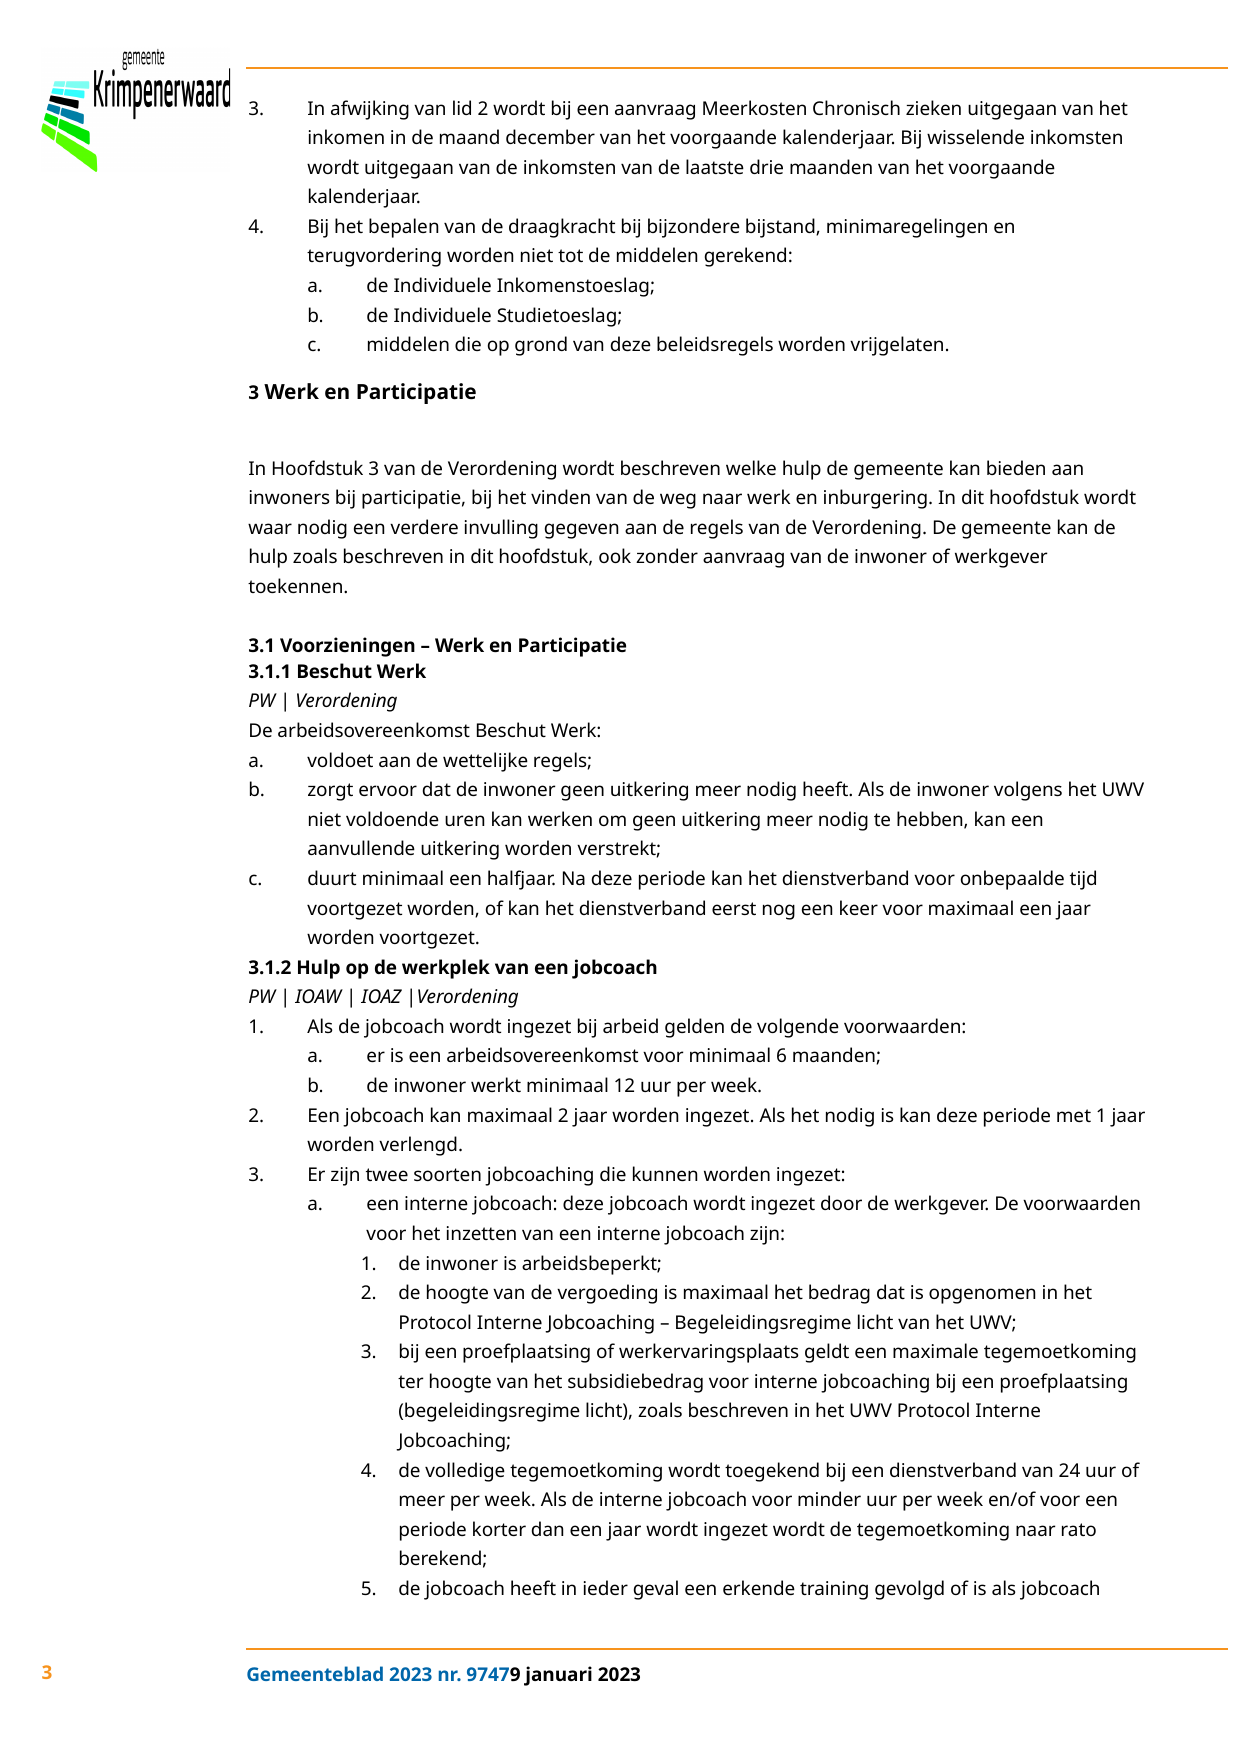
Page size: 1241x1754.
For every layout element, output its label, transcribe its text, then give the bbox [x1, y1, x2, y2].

list de inwoner is arbeidsbeperkt; [361, 1250, 1152, 1275]
list Er zijn twee soorten jobcoaching die kunnen worden ingezet: [248, 1161, 1152, 1187]
text 3.1.2 Hulp op de werkplek van een jobcoach [248, 954, 1152, 979]
list duurt minimaal een halfjaar. Na deze periode kan het dienstverband voor onbepaalde tijd voortgezet worden, of kan het dienstverband eerst nog een keer voor maximaal een jaar worden voortgezet. [248, 865, 1152, 950]
list een interne jobcoach: deze jobcoach wordt ingezet door de werkgever. De voorwaarden voor het inzetten van een interne jobcoach zijn: [307, 1191, 1152, 1246]
list de volledige tegemoetkoming wordt toegekend bij een dienstverband van 24 uur of meer per week. Als de interne jobcoach voor minder uur per week en/of voor een periode korter dan een jaar wordt ingezet wordt de tegemoetkoming naar rato berekend; [361, 1457, 1152, 1571]
list Bij het bepalen van de draagkracht bij bijzondere bijstand, minimaregelingen en terugvordering worden niet tot de middelen gerekend: [248, 213, 1152, 268]
list Een jobcoach kan maximaal 2 jaar worden ingezet. Als het nodig is kan deze periode met 1 jaar worden verlengd. [248, 1102, 1152, 1157]
list bij een proefplaatsing of werkervaringsplaats geldt een maximale tegemoetkoming ter hoogte van het subsidiebedrag voor interne jobcoaching bij een proefplaatsing (begeleidingsregime licht), zoals beschreven in het UWV Protocol Interne Jobcoaching; [361, 1338, 1152, 1453]
text 3.1 Voorzieningen – Werk en Participatie [248, 632, 1152, 658]
list de inwoner werkt minimaal 12 uur per week. [307, 1072, 1152, 1098]
list middelen die op grond van deze beleidsregels worden vrijgelaten. [307, 331, 1152, 357]
list Als de jobcoach wordt ingezet bij arbeid gelden de volgende voorwaarden: [248, 1013, 1152, 1039]
text De arbeidsovereenkomst Beschut Werk: [248, 717, 1152, 743]
text 3 Werk en Participatie [248, 377, 1152, 406]
list de Individuele Inkomenstoeslag; [307, 272, 1152, 298]
list de Individuele Studietoeslag; [307, 302, 1152, 328]
list de hoogte van de vergoeding is maximaal het bedrag dat is opgenomen in het Protocol Interne Jobcoaching – Begeleidingsregime licht van het UWV; [361, 1279, 1152, 1334]
text PW | Verordening [248, 688, 1152, 713]
picture [41, 47, 231, 172]
text 3.1.1 Beschut Werk [248, 658, 1152, 684]
list zorgt ervoor dat de inwoner geen uitkering meer nodig heeft. Als de inwoner volgens het UWV niet voldoende uren kan werken om geen uitkering meer nodig te hebben, kan een aanvullende uitkering worden verstrekt; [248, 776, 1152, 861]
list de jobcoach heeft in ieder geval een erkende training gevolgd of is als jobcoach [361, 1575, 1152, 1601]
list er is een arbeidsovereenkomst voor minimaal 6 maanden; [307, 1043, 1152, 1068]
list In afwijking van lid 2 wordt bij een aanvraag Meerkosten Chronisch zieken uitgegaan van het inkomen in de maand december van het voorgaande kalenderjaar. Bij wisselende inkomsten wordt uitgegaan van de inkomsten van de laatste drie maanden van het voorgaande kalenderjaar. [248, 95, 1152, 209]
text In Hoofdstuk 3 van de Verordening wordt beschreven welke hulp de gemeente kan bieden aan inwoners bij participatie, bij het vinden van de weg naar werk en inburgering. In dit hoofdstuk wordt waar nodig een verdere invulling gegeven aan de regels van de Verordening. De gemeente kan de hulp zoals beschreven in dit hoofdstuk, ook zonder aanvraag van de inwoner of werkgever toekennen. [248, 455, 1152, 599]
text PW | IOAW | IOAZ |Verordening [248, 983, 1152, 1009]
list voldoet aan de wettelijke regels; [248, 747, 1152, 772]
